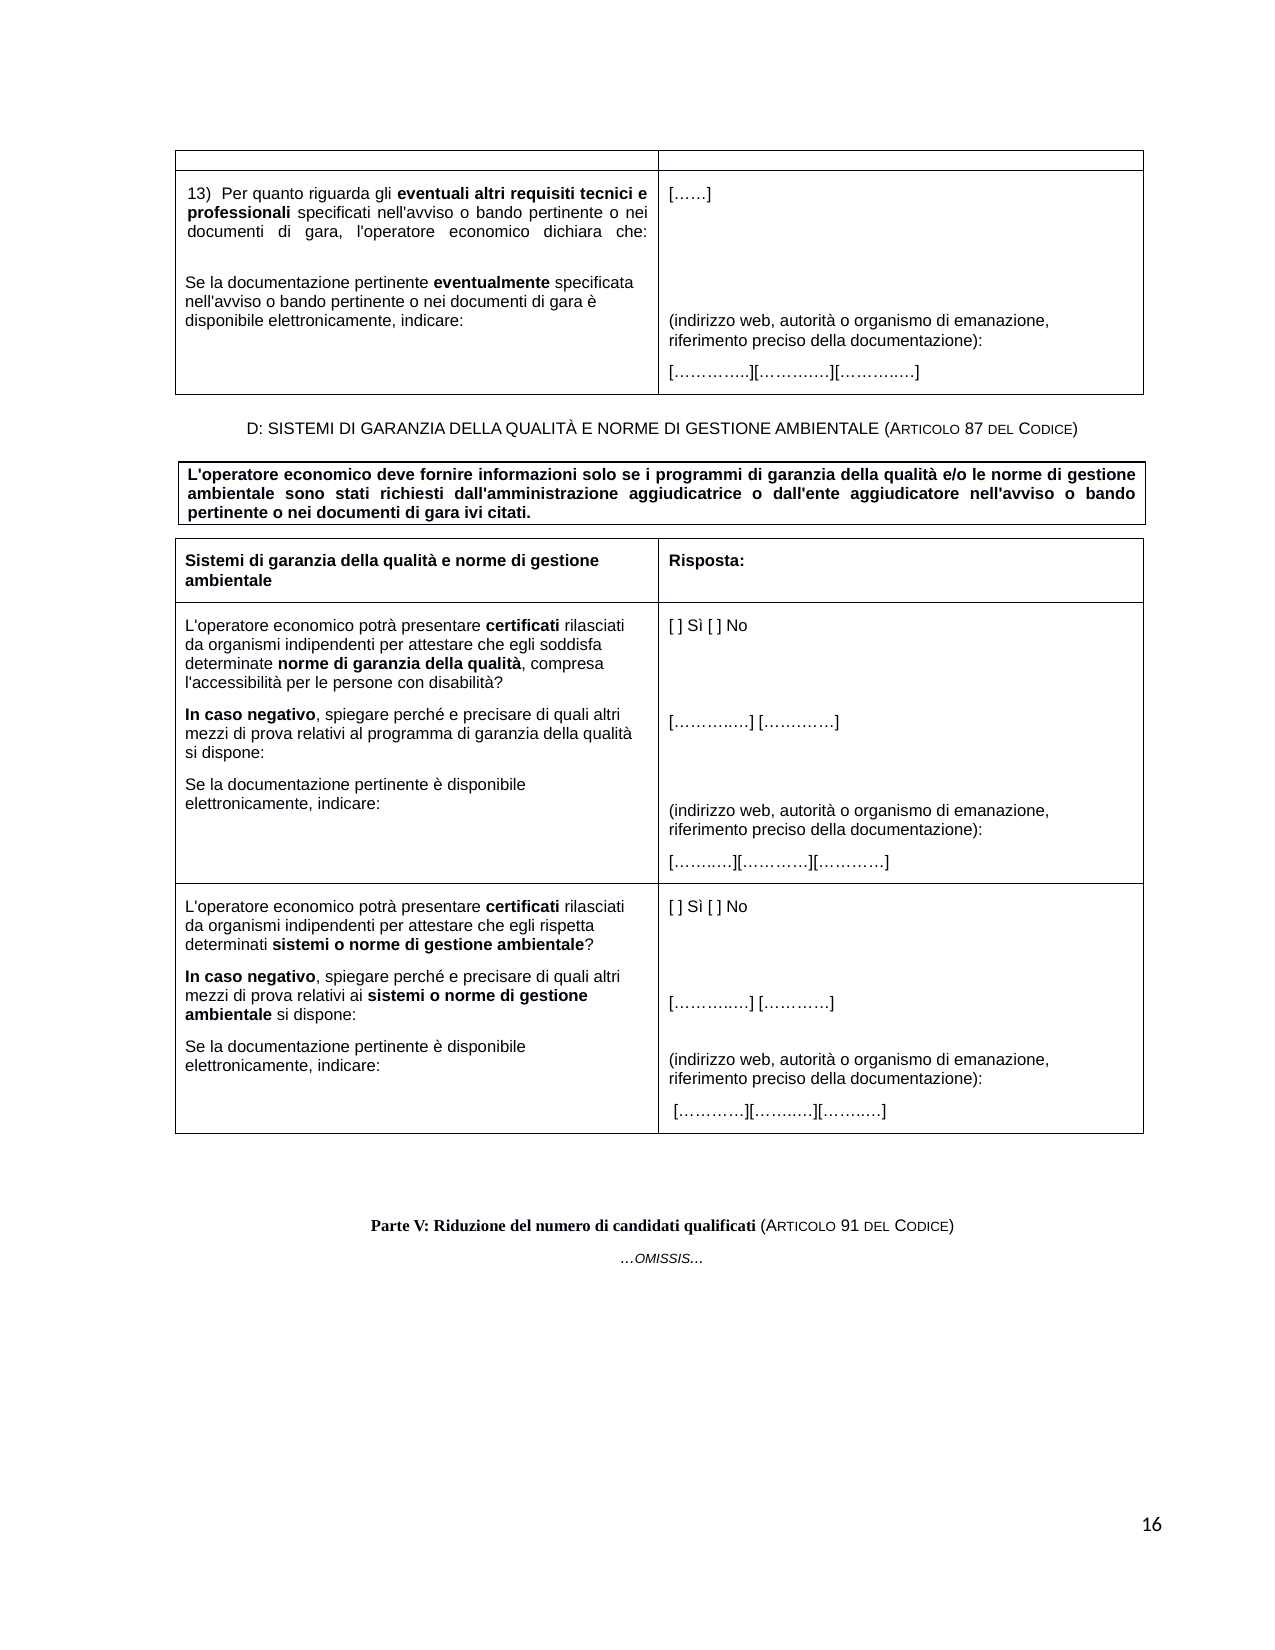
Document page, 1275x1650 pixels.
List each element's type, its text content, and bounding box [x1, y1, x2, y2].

table_header Risposta: [659, 539, 1143, 602]
table_cell [659, 151, 1143, 170]
table_cell 13) Per quanto riguarda gli eventuali altri requisiti tecnici e professionali specificati nell'avviso o bando pertinente o nei documenti di gara, l'operatore economico dichiara che: Se la documentazione pertinente eventualmente specificata nell'avviso o bando pertinente o nei documenti di gara è disponibile elettronicamente, indicare: [176, 171, 658, 394]
title D: SISTEMI di garanzia della qualità e norme di gestione ambientale (Articolo 87 del Codice) [187, 418, 1137, 438]
text ...omissis... [187, 1248, 1137, 1267]
table_cell L'operatore economico potrà presentare certificati rilasciati da organismi indipendenti per attestare che egli soddisfa determinate norme di garanzia della qualità, compresa l'accessibilità per le persone con disabilità? In caso negativo, spiegare perché e precisare di quali altri mezzi di prova relativi al programma di garanzia della qualità si dispone: Se la documentazione pertinente è disponibile elettronicamente, indicare: [176, 603, 658, 883]
table_cell [ ] Sì [ ] No [………..…] […………] (indirizzo web, autorità o organismo di emanazione, riferimento preciso della documentazione): […………][……..…][……..…] [659, 884, 1143, 1132]
table_header Sistemi di garanzia della qualità e norme di gestione ambientale [176, 539, 658, 602]
text Parte V: Riduzione del numero di candidati qualificati (Articolo 91 del Codice) [187, 1216, 1137, 1235]
table_cell L'operatore economico potrà presentare certificati rilasciati da organismi indipendenti per attestare che egli rispetta determinati sistemi o norme di gestione ambientale? In caso negativo, spiegare perché e precisare di quali altri mezzi di prova relativi ai sistemi o norme di gestione ambientale si dispone: Se la documentazione pertinente è disponibile elettronicamente, indicare: [176, 884, 658, 1132]
table_cell [……] (indirizzo web, autorità o organismo di emanazione, riferimento preciso della documentazione): […………..][……….…][………..…] [659, 171, 1143, 394]
text L'operatore economico deve fornire informazioni solo se i programmi di garanzia della qualità e/o le norme di gestione ambientale sono stati richiesti dall'amministrazione aggiudicatrice o dall'ente aggiudicatore nell'avviso o bando pertinente o nei documenti di gara ivi citati. [179, 463, 1145, 524]
table_cell [ ] Sì [ ] No [………..…] […….……] (indirizzo web, autorità o organismo di emanazione, riferimento preciso della documentazione): [……..…][…………][…………] [659, 603, 1143, 883]
